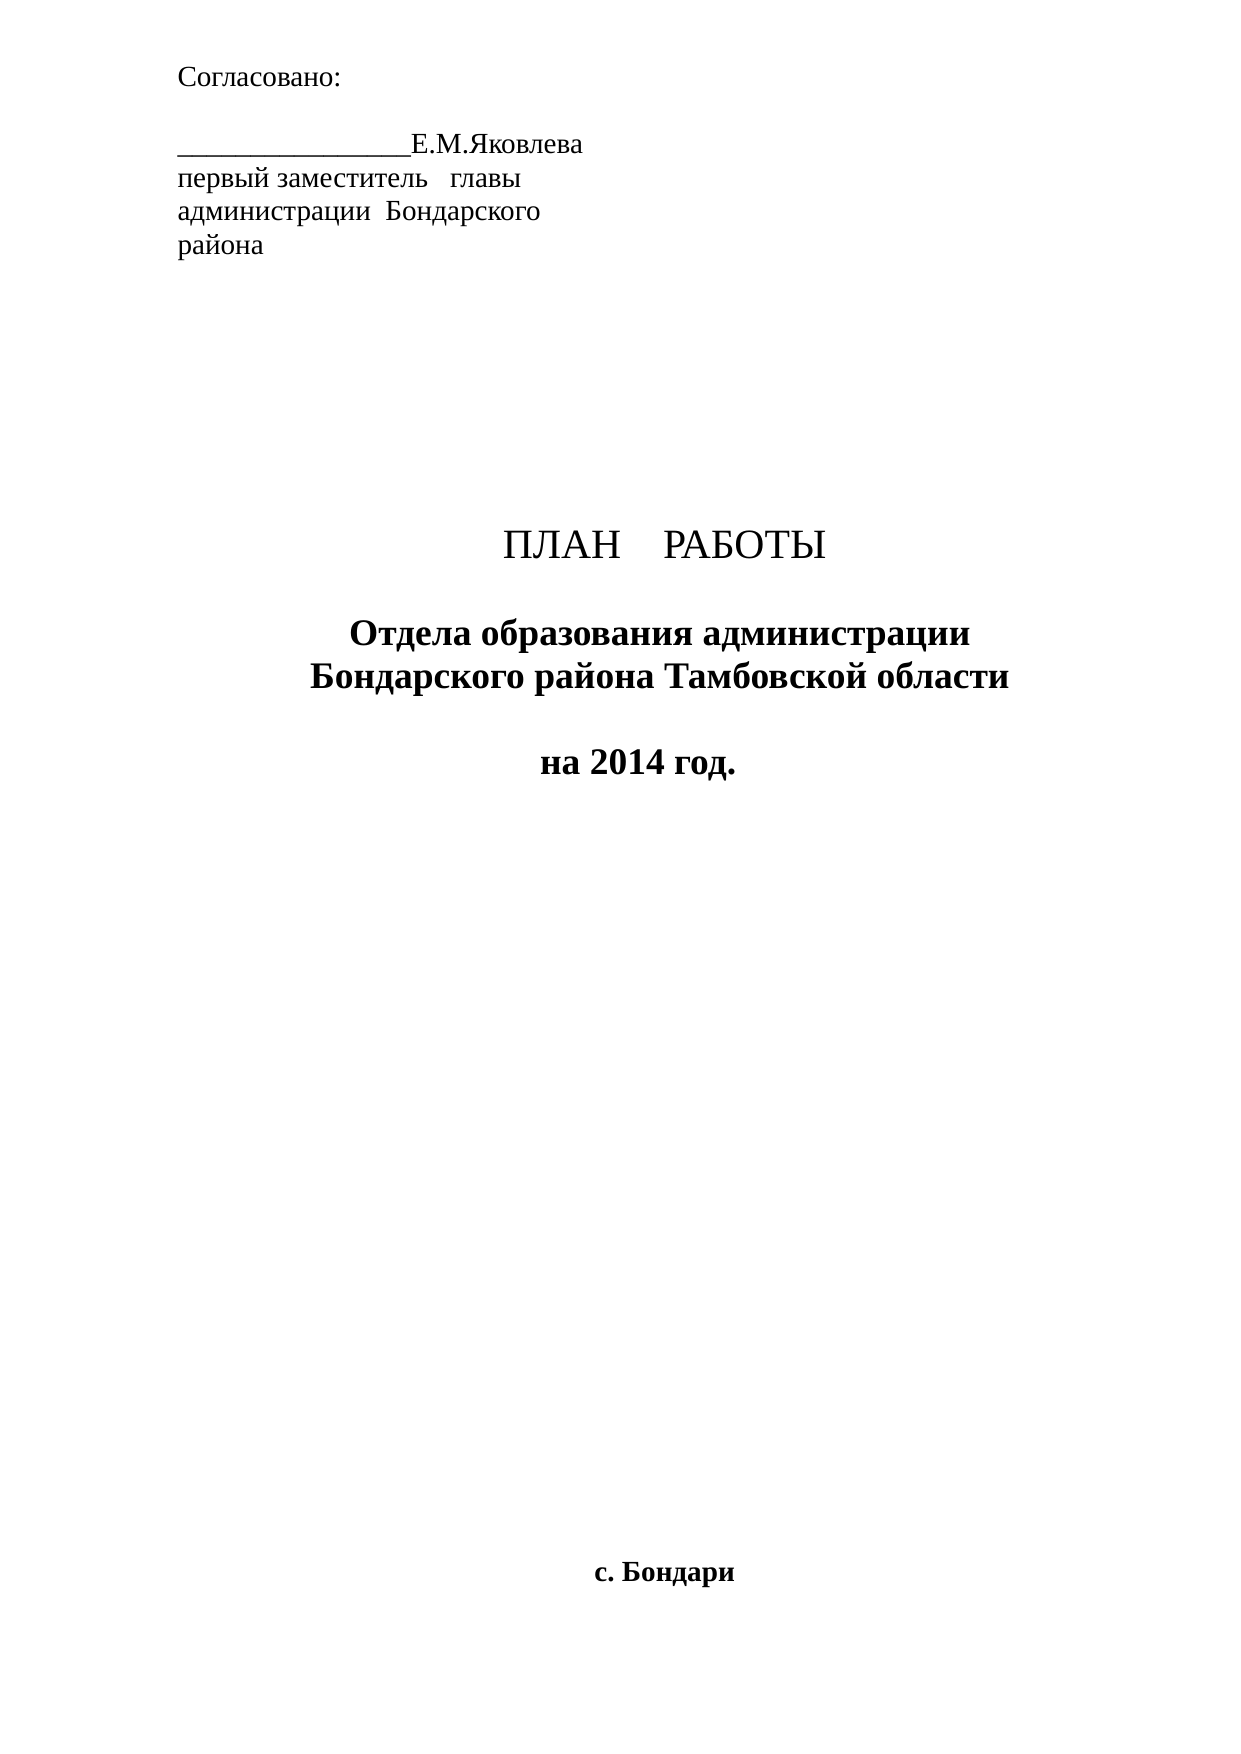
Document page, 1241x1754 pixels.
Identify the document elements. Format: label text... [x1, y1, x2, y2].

text Отдела образования администрации [177, 610, 1152, 653]
text ПЛАН РАБОТЫ [177, 519, 1152, 567]
table_header [646, 59, 1163, 260]
table_header Согласовано: ________________Е.М.Яковлева первый заместитель главы администрации Бондарского района [166, 59, 646, 260]
text Бондарского района Тамбовской области [177, 653, 1152, 696]
text на 2014 год. [40, 739, 1208, 783]
text с. Бондари [177, 1554, 1152, 1588]
